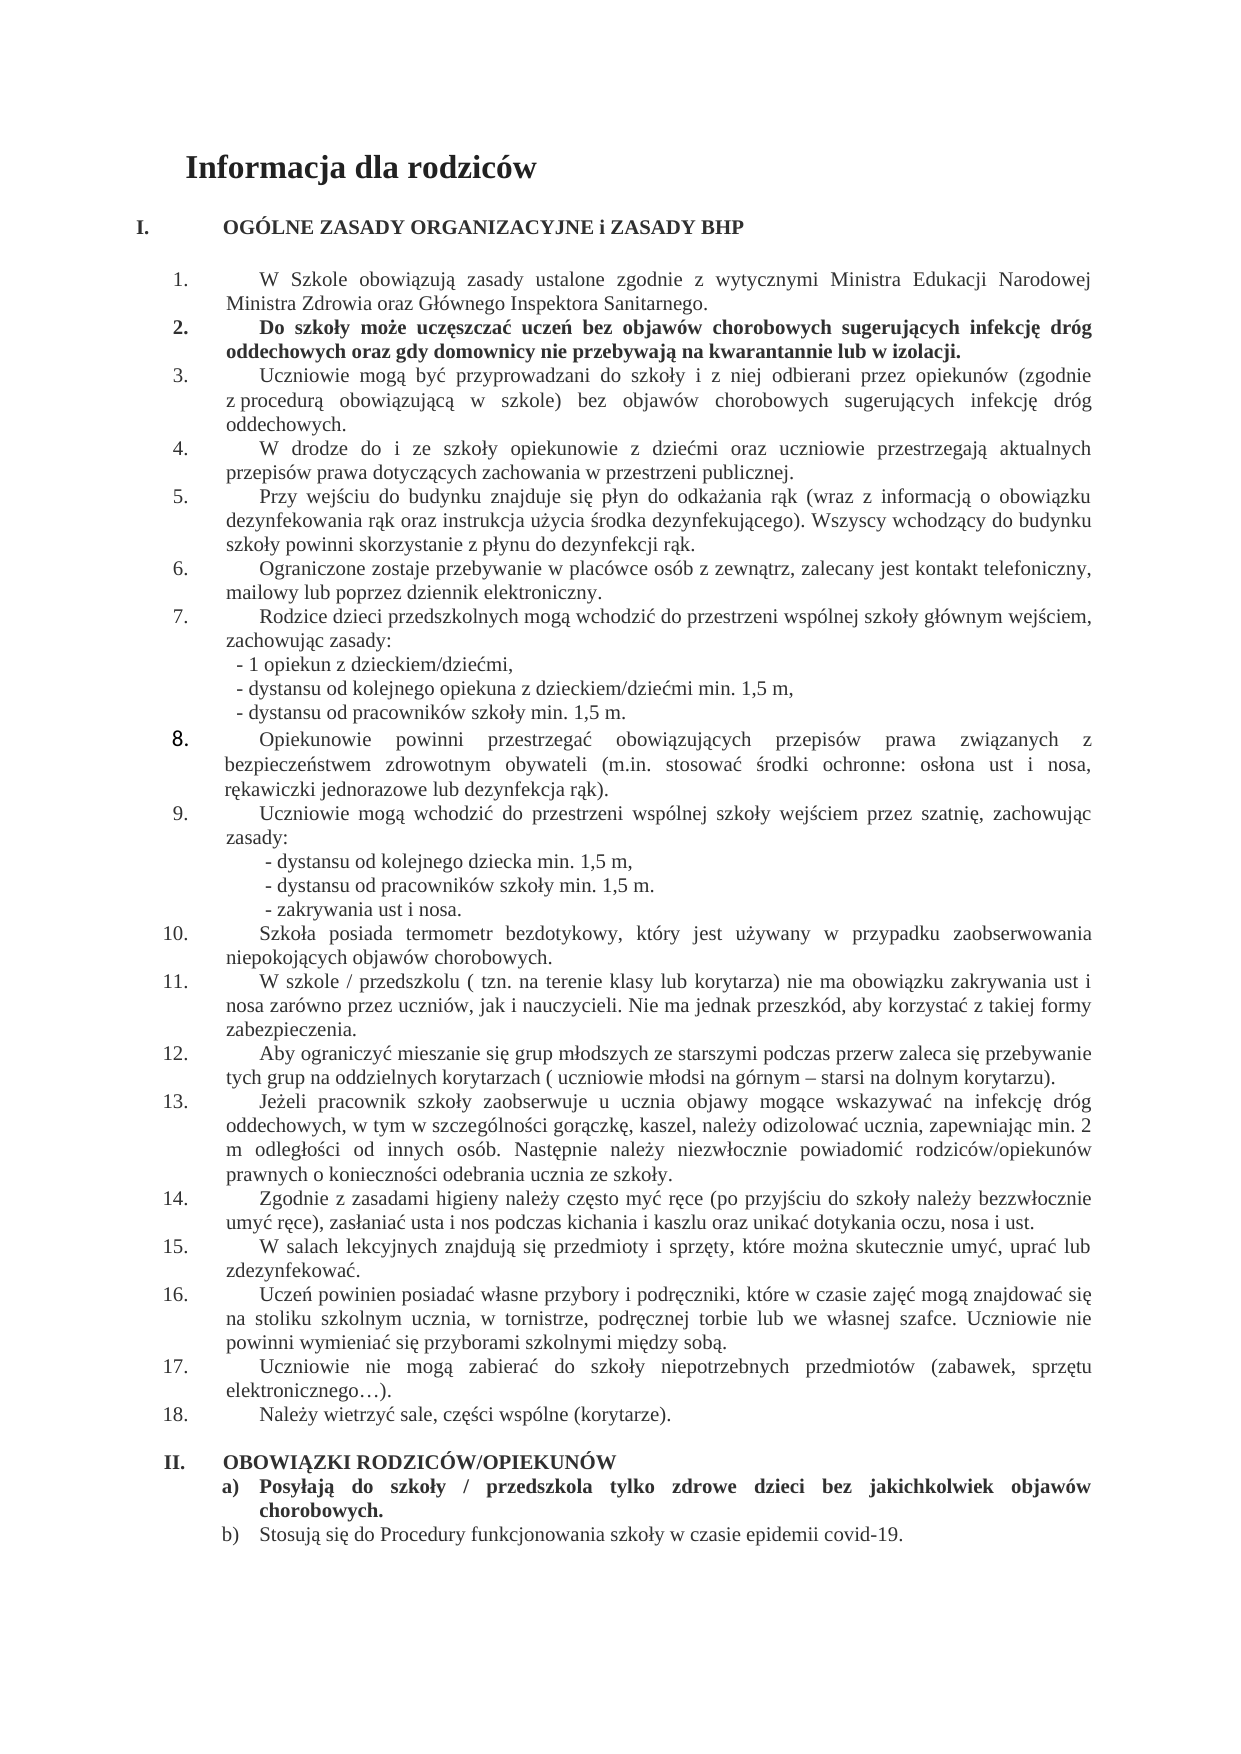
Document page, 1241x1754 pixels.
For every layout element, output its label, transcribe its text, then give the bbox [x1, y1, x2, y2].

text Informacja dla rodziców [185, 148, 1093, 186]
list - 1 opiekun z dzieckiem/dziećmi, [201, 652, 1093, 676]
list - dystansu od kolejnego dziecka min. 1,5 m, [227, 849, 1093, 873]
list Rodzice dzieci przedszkolnych mogą wchodzić do przestrzeni wspólnej szkoły głównym wejściem, zachowując zasady: [188, 604, 1093, 652]
list - dystansu od kolejnego opiekuna z dzieckiem/dziećmi min. 1,5 m, [201, 676, 1093, 700]
list - dystansu od pracowników szkoły min. 1,5 m. [227, 873, 1093, 897]
list Uczeń powinien posiadać własne przybory i podręczniki, które w czasie zajęć mogą znajdować się na stoliku szkolnym ucznia, w tornistrze, podręcznej torbie lub we własnej szafce. Uczniowie nie powinni wymieniać się przyborami szkolnymi między sobą. [188, 1282, 1093, 1354]
list W Szkole obowiązują zasady ustalone zgodnie z wytycznymi Ministra Edukacji Narodowej Ministra Zdrowia oraz Głównego Inspektora Sanitarnego. [188, 267, 1093, 315]
list Przy wejściu do budynku znajduje się płyn do odkażania rąk (wraz z informacją o obowiązku dezynfekowania rąk oraz instrukcja użycia środka dezynfekującego). Wszyscy wchodzący do budynku szkoły powinni skorzystanie z płynu do dezynfekcji rąk. [188, 484, 1093, 556]
list Jeżeli pracownik szkoły zaobserwuje u ucznia objawy mogące wskazywać na infekcję dróg oddechowych, w tym w szczególności gorączkę, kaszel, należy odizolować ucznia, zapewniając min. 2 m odległości od innych osób. Następnie należy niezwłocznie powiadomić rodziców/opiekunów prawnych o konieczności odebrania ucznia ze szkoły. [188, 1089, 1093, 1186]
list - dystansu od pracowników szkoły min. 1,5 m. [201, 700, 1093, 724]
list W drodze do i ze szkoły opiekunowie z dziećmi oraz uczniowie przestrzegają aktualnych przepisów prawa dotyczących zachowania w przestrzeni publicznej. [188, 436, 1093, 484]
list Uczniowie mogą być przyprowadzani do szkoły i z niej odbierani przez opiekunów (zgodnie z procedurą obowiązującą w szkole) bez objawów chorobowych sugerujących infekcję dróg oddechowych. [188, 363, 1093, 436]
list - zakrywania ust i nosa. [227, 897, 1093, 921]
list Uczniowie nie mogą zabierać do szkoły niepotrzebnych przedmiotów (zabawek, sprzętu elektronicznego…). [188, 1354, 1093, 1402]
list OGÓLNE ZASADY ORGANIZACYJNE i ZASADY BHP [149, 215, 1093, 239]
list Do szkoły może uczęszczać uczeń bez objawów chorobowych sugerujących infekcję dróg oddechowych oraz gdy domownicy nie przebywają na kwarantannie lub w izolacji. [188, 315, 1093, 363]
list Szkoła posiada termometr bezdotykowy, który jest używany w przypadku zaobserwowania niepokojących objawów chorobowych. [188, 921, 1093, 969]
list Należy wietrzyć sale, części wspólne (korytarze). [188, 1402, 1093, 1426]
list Uczniowie mogą wchodzić do przestrzeni wspólnej szkoły wejściem przez szatnię, zachowując zasady: [188, 801, 1093, 849]
list Opiekunowie powinni przestrzegać obowiązujących przepisów prawa związanych z bezpieczeństwem zdrowotnym obywateli (m.in. stosować środki ochronne: osłona ust i nosa, rękawiczki jednorazowe lub dezynfekcja rąk). [189, 724, 1093, 801]
list Aby ograniczyć mieszanie się grup młodszych ze starszymi podczas przerw zaleca się przebywanie tych grup na oddzielnych korytarzach ( uczniowie młodsi na górnym – starsi na dolnym korytarzu). [188, 1041, 1093, 1089]
list W salach lekcyjnych znajdują się przedmioty i sprzęty, które można skutecznie umyć, uprać lub zdezynfekować. [188, 1234, 1093, 1282]
list Ograniczone zostaje przebywanie w placówce osób z zewnątrz, zalecany jest kontakt telefoniczny, mailowy lub poprzez dziennik elektroniczny. [188, 556, 1093, 604]
list OBOWIĄZKI RODZICÓW/OPIEKUNÓW [185, 1450, 1093, 1474]
list Zgodnie z zasadami higieny należy często myć ręce (po przyjściu do szkoły należy bezzwłocznie umyć ręce), zasłaniać usta i nos podczas kichania i kaszlu oraz unikać dotykania oczu, nosa i ust. [188, 1186, 1093, 1234]
list Posyłają do szkoły / przedszkola tylko zdrowe dzieci bez jakichkolwiek objawów chorobowych. [222, 1474, 1093, 1522]
list W szkole / przedszkolu ( tzn. na terenie klasy lub korytarza) nie ma obowiązku zakrywania ust i nosa zarówno przez uczniów, jak i nauczycieli. Nie ma jednak przeszkód, aby korzystać z takiej formy zabezpieczenia. [188, 969, 1093, 1041]
list Stosują się do Procedury funkcjonowania szkoły w czasie epidemii covid-19. [222, 1522, 1093, 1546]
